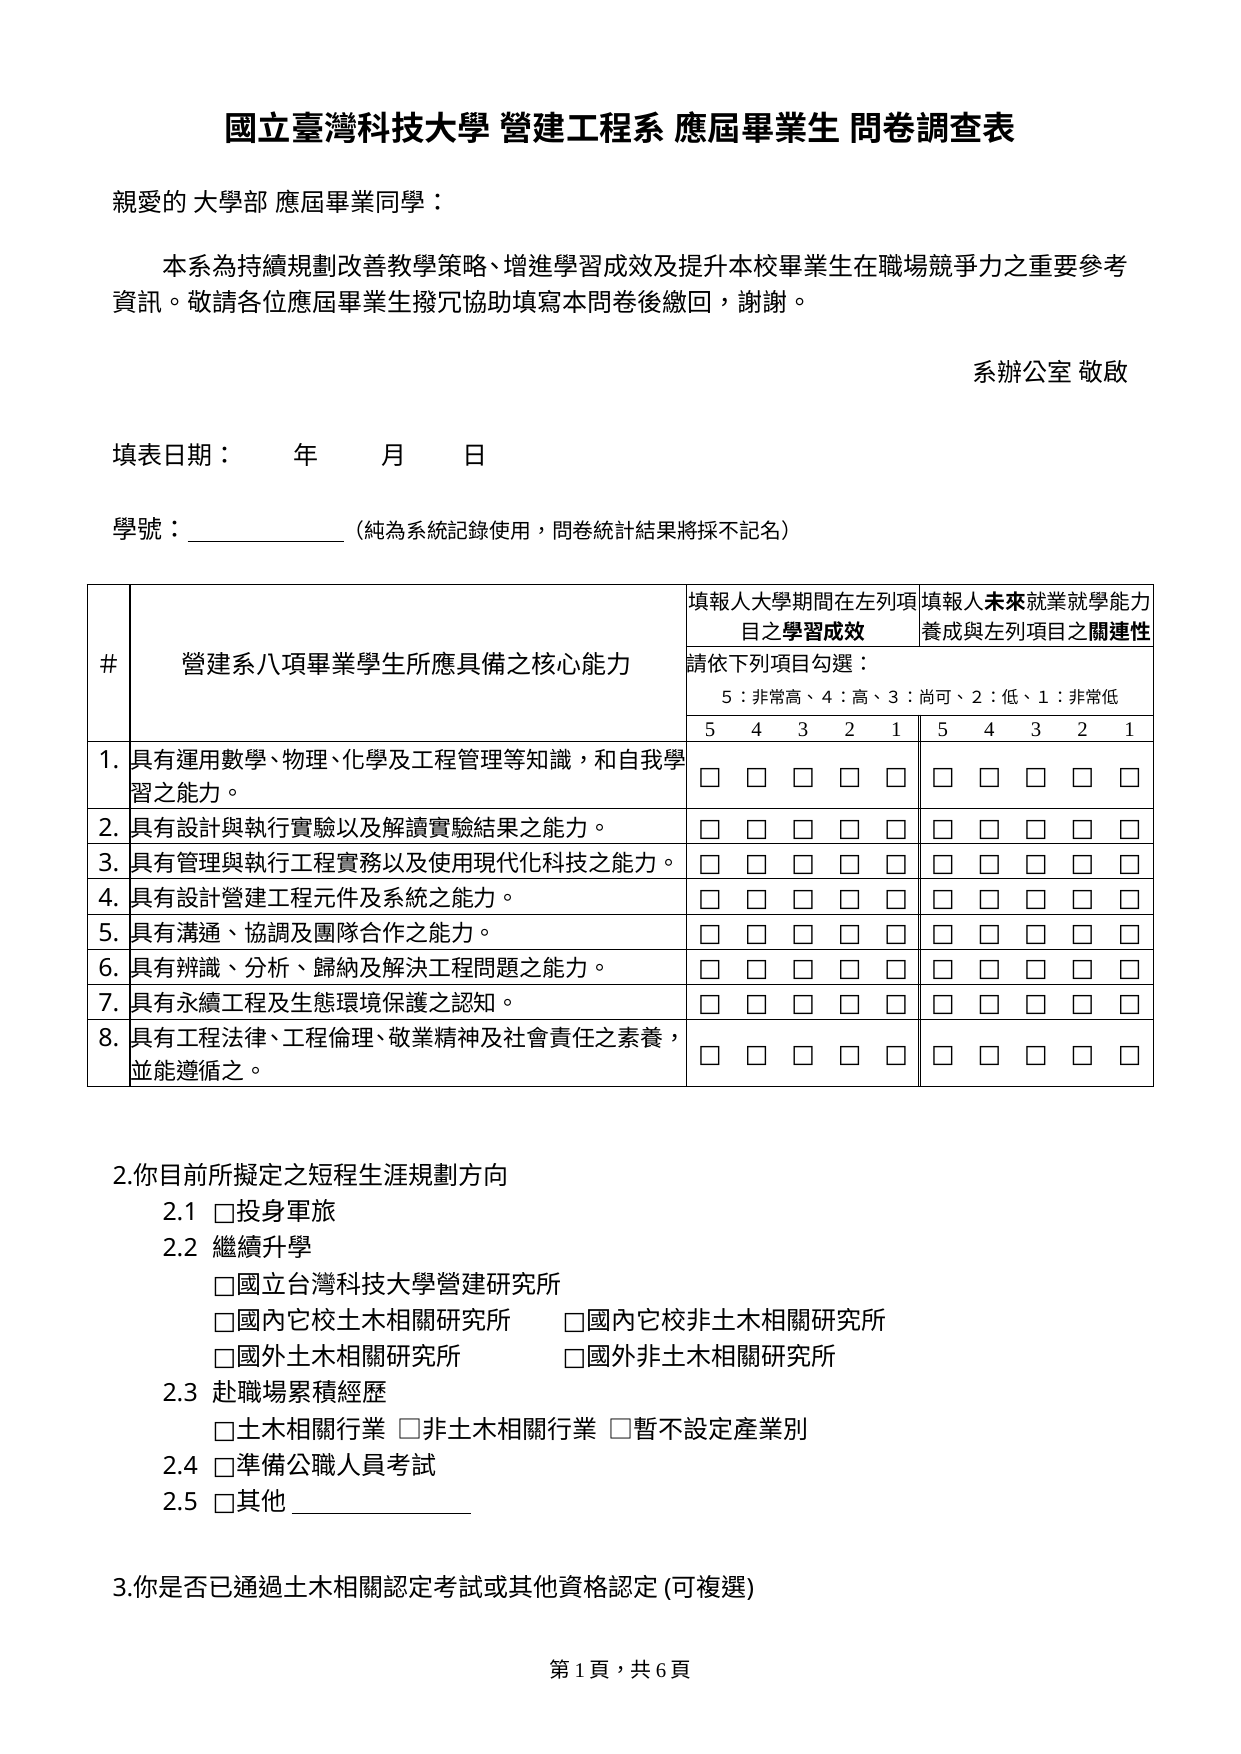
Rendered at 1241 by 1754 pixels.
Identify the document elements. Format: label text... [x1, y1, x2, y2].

table_cell □ [733, 844, 779, 878]
table_cell 1. [88, 742, 129, 808]
table_cell □ [780, 1020, 826, 1086]
table_cell 5 [921, 716, 966, 741]
table_cell □ [1059, 809, 1106, 843]
table_cell □ [1106, 915, 1153, 948]
table_cell □ [687, 985, 733, 1019]
text 國立臺灣科技大學 營建工程系 應屆畢業生 問卷調查表 [112, 102, 1128, 150]
table_cell □ [873, 809, 918, 843]
text 填表日期： 年 月 日 [112, 430, 1116, 472]
table_cell □ [873, 844, 918, 878]
table_cell □ [1106, 809, 1153, 843]
table_cell □ [921, 915, 966, 948]
table_header 填報人未來就業就學能力養成與左列項目之關連性 [920, 585, 1153, 646]
text 2.4 □準備公職人員考試 [112, 1445, 1116, 1482]
table_cell □ [687, 915, 733, 948]
table_cell □ [780, 742, 826, 808]
text 3.你是否已通過土木相關認定考試或其他資格認定 (可複選) [112, 1568, 1116, 1604]
table_cell 1 [1106, 716, 1153, 741]
table_cell □ [921, 742, 966, 808]
table_cell □ [966, 844, 1012, 878]
table_cell □ [1013, 1020, 1059, 1086]
table_cell □ [921, 844, 966, 878]
table_cell □ [687, 950, 733, 984]
table_cell □ [921, 1020, 966, 1086]
table_cell □ [826, 844, 873, 878]
text 2.5 □其他 [112, 1482, 1116, 1518]
table_cell □ [687, 1020, 733, 1086]
table_cell □ [873, 742, 918, 808]
table_cell □ [1059, 950, 1106, 984]
table_cell 2. [88, 809, 129, 843]
table_cell □ [733, 809, 779, 843]
table_cell □ [780, 844, 826, 878]
text □國立台灣科技大學營建研究所 [112, 1264, 1116, 1300]
table_cell □ [966, 915, 1012, 948]
table_cell □ [780, 950, 826, 984]
table_cell 4. [88, 879, 129, 913]
table_cell 3 [1013, 716, 1059, 741]
table_cell □ [826, 809, 873, 843]
table_cell □ [966, 950, 1012, 984]
table_cell □ [966, 809, 1012, 843]
table_cell □ [780, 915, 826, 948]
text □土木相關行業 □非土木相關行業 □暫不設定產業別 [112, 1409, 1116, 1445]
table_cell □ [1013, 915, 1059, 948]
table_cell □ [826, 915, 873, 948]
table_cell □ [733, 985, 779, 1019]
table_cell □ [1013, 844, 1059, 878]
table_cell □ [687, 844, 733, 878]
table_cell □ [1059, 742, 1106, 808]
table_cell □ [733, 950, 779, 984]
table_header 營建系八項畢業學生所應具備之核心能力 [131, 585, 686, 741]
table_cell □ [1059, 1020, 1106, 1086]
table_cell □ [1013, 742, 1059, 808]
table_cell □ [873, 1020, 918, 1086]
table_cell □ [687, 742, 733, 808]
table_cell □ [733, 1020, 779, 1086]
table_cell □ [921, 950, 966, 984]
text 學號： （純為系統記錄使用，問卷統計結果將採不記名） [112, 509, 1128, 547]
table_cell □ [873, 950, 918, 984]
table_cell □ [826, 950, 873, 984]
table_cell □ [780, 879, 826, 913]
table_cell □ [780, 809, 826, 843]
table_cell 具有工程法律、工程倫理、敬業精神及社會責任之素養，並能遵循之。 [131, 1020, 686, 1086]
table_cell 3. [88, 844, 129, 878]
table_cell 5. [88, 915, 129, 948]
text 2.3 赴職場累積經歷 [112, 1373, 1116, 1409]
table_cell □ [687, 809, 733, 843]
table_cell □ [966, 1020, 1012, 1086]
text 2.你目前所擬定之短程生涯規劃方向 [112, 1155, 1116, 1192]
table_cell □ [1106, 1020, 1153, 1086]
table_cell 1 [873, 716, 918, 741]
table_cell 具有運用數學、物理、化學及工程管理等知識，和自我學習之能力。 [131, 742, 686, 808]
table_cell □ [733, 915, 779, 948]
table_cell □ [966, 985, 1012, 1019]
table_cell 4 [733, 716, 779, 741]
table_cell 7. [88, 985, 129, 1019]
text 2.2 繼續升學 [112, 1228, 1116, 1264]
table_cell □ [873, 915, 918, 948]
table_cell □ [1059, 915, 1106, 948]
table_cell □ [780, 985, 826, 1019]
table_cell □ [1106, 950, 1153, 984]
table_cell □ [1059, 844, 1106, 878]
table_cell □ [1106, 742, 1153, 808]
table_cell □ [921, 985, 966, 1019]
table_cell □ [966, 742, 1012, 808]
table_cell □ [1059, 985, 1106, 1019]
table_cell □ [733, 742, 779, 808]
table_cell 具有辨識、分析、歸納及解決工程問題之能力。 [131, 950, 686, 984]
table_cell 具有設計與執行實驗以及解讀實驗結果之能力。 [131, 809, 686, 843]
table_cell 2 [826, 716, 873, 741]
table_cell □ [921, 879, 966, 913]
table_header 填報人大學期間在左列項目之學習成效 [687, 585, 919, 646]
table_header ＃ [88, 585, 129, 741]
text 親愛的 大學部 應屆畢業同學： [112, 183, 1128, 219]
table_cell 具有管理與執行工程實務以及使用現代化科技之能力。 [131, 844, 686, 878]
table_cell □ [826, 742, 873, 808]
table_cell □ [826, 985, 873, 1019]
table_cell □ [1106, 879, 1153, 913]
table_cell □ [921, 809, 966, 843]
table_cell 4 [966, 716, 1012, 741]
table_cell 具有溝通、協調及團隊合作之能力。 [131, 915, 686, 948]
text □國外土木相關研究所 □國外非土木相關研究所 [112, 1337, 1116, 1373]
text □國內它校土木相關研究所 □國內它校非土木相關研究所 [112, 1300, 1116, 1337]
table_cell 6. [88, 950, 129, 984]
table_cell 5 [687, 716, 733, 741]
table_cell 8. [88, 1020, 129, 1086]
table_cell □ [826, 879, 873, 913]
text 系辦公室 敬啟 [112, 347, 1128, 388]
table_cell □ [1013, 879, 1059, 913]
table_cell □ [826, 1020, 873, 1086]
table_cell □ [873, 879, 918, 913]
table_cell 具有永續工程及生態環境保護之認知。 [131, 985, 686, 1019]
table_cell □ [1013, 950, 1059, 984]
table_cell □ [1059, 879, 1106, 913]
table_cell □ [1013, 985, 1059, 1019]
table_cell 3 [780, 716, 826, 741]
text 本系為持續規劃改善教學策略、增進學習成效及提升本校畢業生在職場競爭力之重要參考資訊。敬請各位應屆畢業生撥冗協助填寫本問卷後繳回，謝謝。 [112, 247, 1128, 319]
table_cell 具有設計營建工程元件及系統之能力。 [131, 879, 686, 913]
table_cell □ [1106, 844, 1153, 878]
table_cell □ [1106, 985, 1153, 1019]
table_cell □ [733, 879, 779, 913]
table_cell □ [873, 985, 918, 1019]
table_cell □ [966, 879, 1012, 913]
table_cell 2 [1059, 716, 1106, 741]
table_cell 請依下列項目勾選： ５：非常高、４：高、３：尚可、２：低、１：非常低 [687, 647, 1153, 714]
table_cell □ [687, 879, 733, 913]
text 2.1 □投身軍旅 [112, 1192, 1116, 1228]
table_cell □ [1013, 809, 1059, 843]
